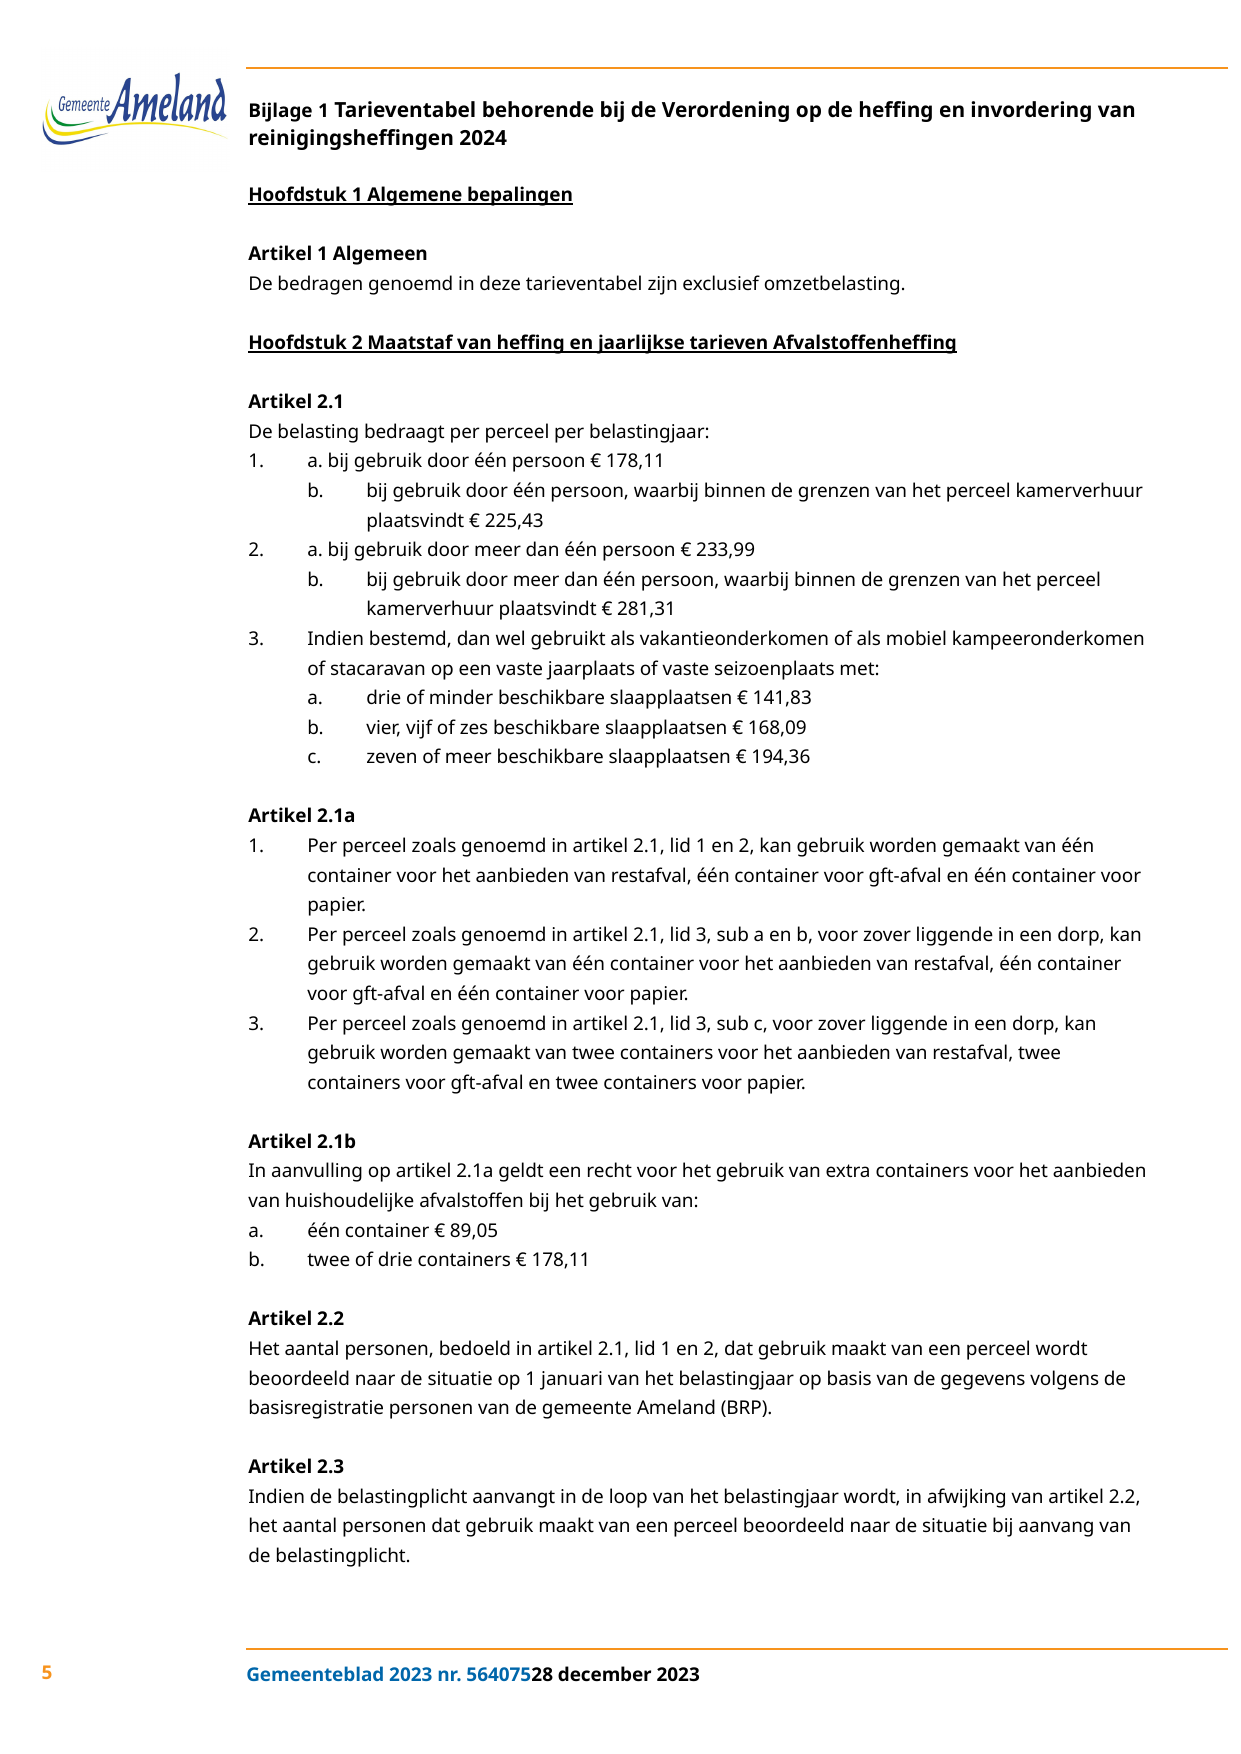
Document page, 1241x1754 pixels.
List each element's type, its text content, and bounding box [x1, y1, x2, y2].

list a. bij gebruik door één persoon € 178,11 [248, 448, 1152, 473]
text De bedragen genoemd in deze tarieventabel zijn exclusief omzetbelasting. [248, 270, 1152, 296]
text Artikel 2.2 [248, 1306, 1152, 1331]
picture [41, 47, 231, 172]
text In aanvulling op artikel 2.1a geldt een recht voor het gebruik van extra containers voor het aanbieden van huishoudelijke afvalstoffen bij het gebruik van: [248, 1158, 1152, 1213]
text Artikel 2.1b [248, 1128, 1152, 1154]
text Artikel 2.1 [248, 388, 1152, 414]
list Per perceel zoals genoemd in artikel 2.1, lid 3, sub c, voor zover liggende in een dorp, kan gebruik worden gemaakt van twee containers voor het aanbieden van restafval, twee containers voor gft-afval en twee containers voor papier. [248, 1010, 1152, 1094]
list bij gebruik door meer dan één persoon, waarbij binnen de grenzen van het perceel kamerverhuur plaatsvindt € 281,31 [307, 566, 1152, 621]
list Indien bestemd, dan wel gebruikt als vakantieonderkomen of als mobiel kampeeronderkomen of stacaravan op een vaste jaarplaats of vaste seizoenplaats met: [248, 625, 1152, 680]
list a. bij gebruik door meer dan één persoon € 233,99 [248, 536, 1152, 562]
text Het aantal personen, bedoeld in artikel 2.1, lid 1 en 2, dat gebruik maakt van een perceel wordt beoordeeld naar de situatie op 1 januari van het belastingjaar op basis van de gegevens volgens de basisregistratie personen van de gemeente Ameland (BRP). [248, 1335, 1152, 1420]
list vier, vijf of zes beschikbare slaapplaatsen € 168,09 [307, 714, 1152, 739]
list bij gebruik door één persoon, waarbij binnen de grenzen van het perceel kamerverhuur plaatsvindt € 225,43 [307, 477, 1152, 532]
list één container € 89,05 [248, 1217, 1152, 1242]
text Bijlage 1 Tarieventabel behorende bij de Verordening op de heffing en invordering van reinigingsheffingen 2024 [248, 95, 1152, 152]
list drie of minder beschikbare slaapplaatsen € 141,83 [307, 684, 1152, 710]
text Artikel 2.3 [248, 1453, 1152, 1479]
text Hoofdstuk 1 Algemene bepalingen [248, 181, 1152, 207]
text Artikel 2.1a [248, 803, 1152, 828]
text Indien de belastingplicht aanvangt in de loop van het belastingjaar wordt, in afwijking van artikel 2.2, het aantal personen dat gebruik maakt van een perceel beoordeeld naar de situatie bij aanvang van de belastingplicht. [248, 1483, 1152, 1568]
text De belasting bedraagt per perceel per belastingjaar: [248, 418, 1152, 444]
list Per perceel zoals genoemd in artikel 2.1, lid 1 en 2, kan gebruik worden gemaakt van één container voor het aanbieden van restafval, één container voor gft-afval en één container voor papier. [248, 832, 1152, 917]
list zeven of meer beschikbare slaapplaatsen € 194,36 [307, 743, 1152, 769]
list twee of drie containers € 178,11 [248, 1246, 1152, 1272]
list Per perceel zoals genoemd in artikel 2.1, lid 3, sub a en b, voor zover liggende in een dorp, kan gebruik worden gemaakt van één container voor het aanbieden van restafval, één container voor gft-afval en één container voor papier. [248, 921, 1152, 1006]
text Artikel 1 Algemeen [248, 241, 1152, 266]
text Hoofdstuk 2 Maatstaf van heffing en jaarlijkse tarieven Afvalstoffenheffing [248, 329, 1152, 355]
